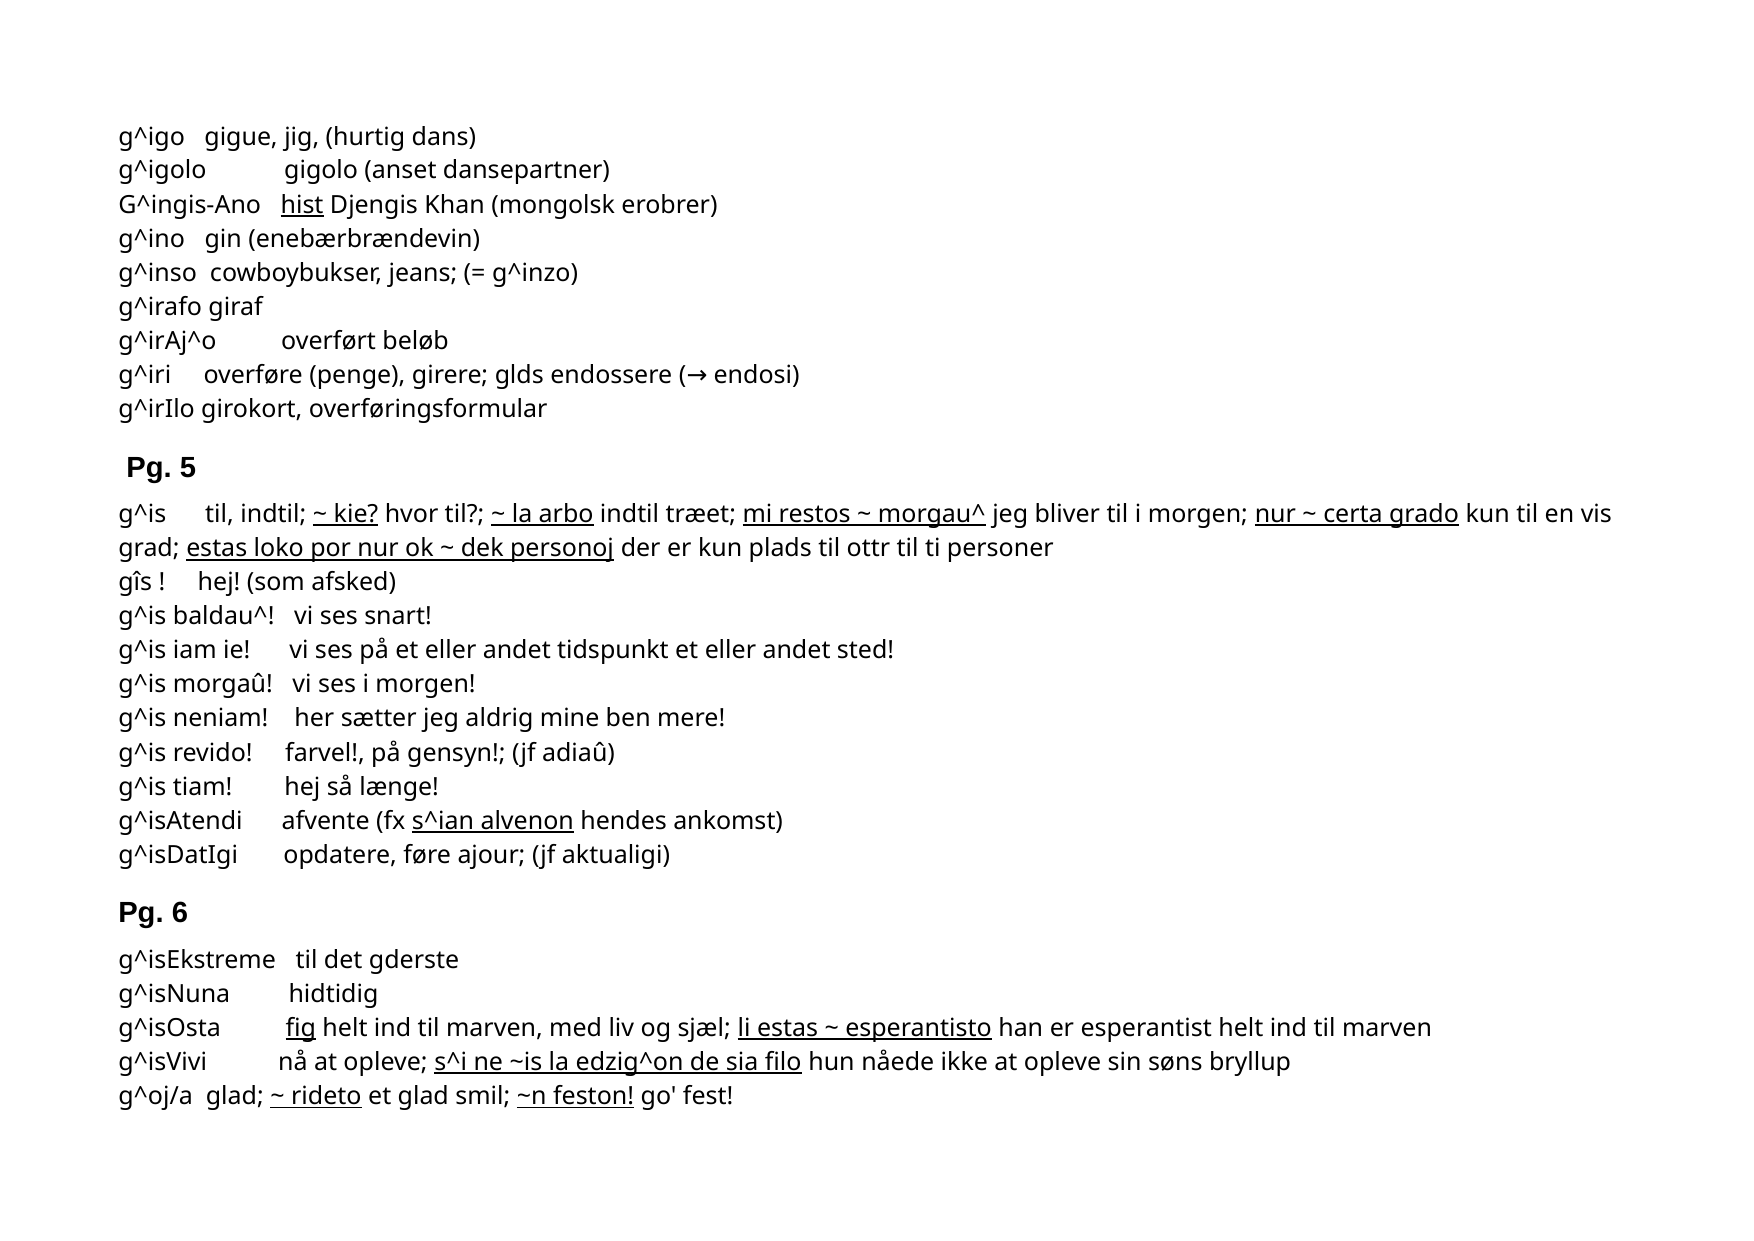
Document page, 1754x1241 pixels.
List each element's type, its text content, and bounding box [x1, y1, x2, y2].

text g^isOsta fig helt ind til marven, med liv og sjæl; li estas ~ esperantisto han er esperantist helt ind til marven [118, 1009, 1636, 1044]
text g^is iam ie! vi ses på et eller andet tidspunkt et eller andet sted! [118, 632, 1636, 666]
text G^ingis-Ano hist Djengis Khan (mongolsk erobrer) [118, 186, 1636, 220]
text g^irafo giraf [118, 288, 1636, 322]
text g^isEkstreme til det gderste [118, 941, 1636, 976]
text g^isDatIgi opdatere, føre ajour; (jf aktualigi) [118, 836, 1636, 870]
text g^is baldau^! vi ses snart! [118, 598, 1636, 632]
text g^irAj^o overført beløb [118, 322, 1636, 357]
text g^is morgaû! vi ses i morgen! [118, 666, 1636, 700]
text g^is revido! farvel!, på gensyn!; (jf adiaû) [118, 734, 1636, 768]
text g^irIlo girokort, overføringsformular [118, 391, 1636, 425]
text g^is til, indtil; ~ kie? hvor til?; ~ la arbo indtil træet; mi restos ~ morgau^ jeg bliver til i morgen; nur ~ certa grado kun til en vis grad; estas loko por nur ok ~ dek personoj der er kun plads til ottr til ti personer [118, 496, 1636, 564]
text g^is tiam! hej så længe! [118, 768, 1636, 802]
subtitle Pg. 5 [118, 450, 1636, 483]
text g^oj/a glad; ~ rideto et glad smil; ~n feston! go' fest! [118, 1078, 1636, 1112]
subtitle Pg. 6 [118, 895, 1636, 929]
text g^inso cowboybukser, jeans; (= g^inzo) [118, 254, 1636, 288]
text gîs ! hej! (som afsked) [118, 564, 1636, 598]
text g^iri overføre (penge), girere; glds endossere (→ endosi) [118, 357, 1636, 391]
text g^isVivi nå at opleve; s^i ne ~is la edzig^on de sia filo hun nåede ikke at opleve sin søns bryllup [118, 1044, 1636, 1078]
text g^igo gigue, jig, (hurtig dans) [118, 118, 1636, 152]
text g^isAtendi afvente (fx s^ian alvenon hendes ankomst) [118, 802, 1636, 836]
text g^igolo gigolo (anset dansepartner) [118, 152, 1636, 186]
text g^isNuna hidtidig [118, 976, 1636, 1009]
text g^ino gin (enebærbrændevin) [118, 220, 1636, 254]
text g^is neniam! her sætter jeg aldrig mine ben mere! [118, 700, 1636, 734]
